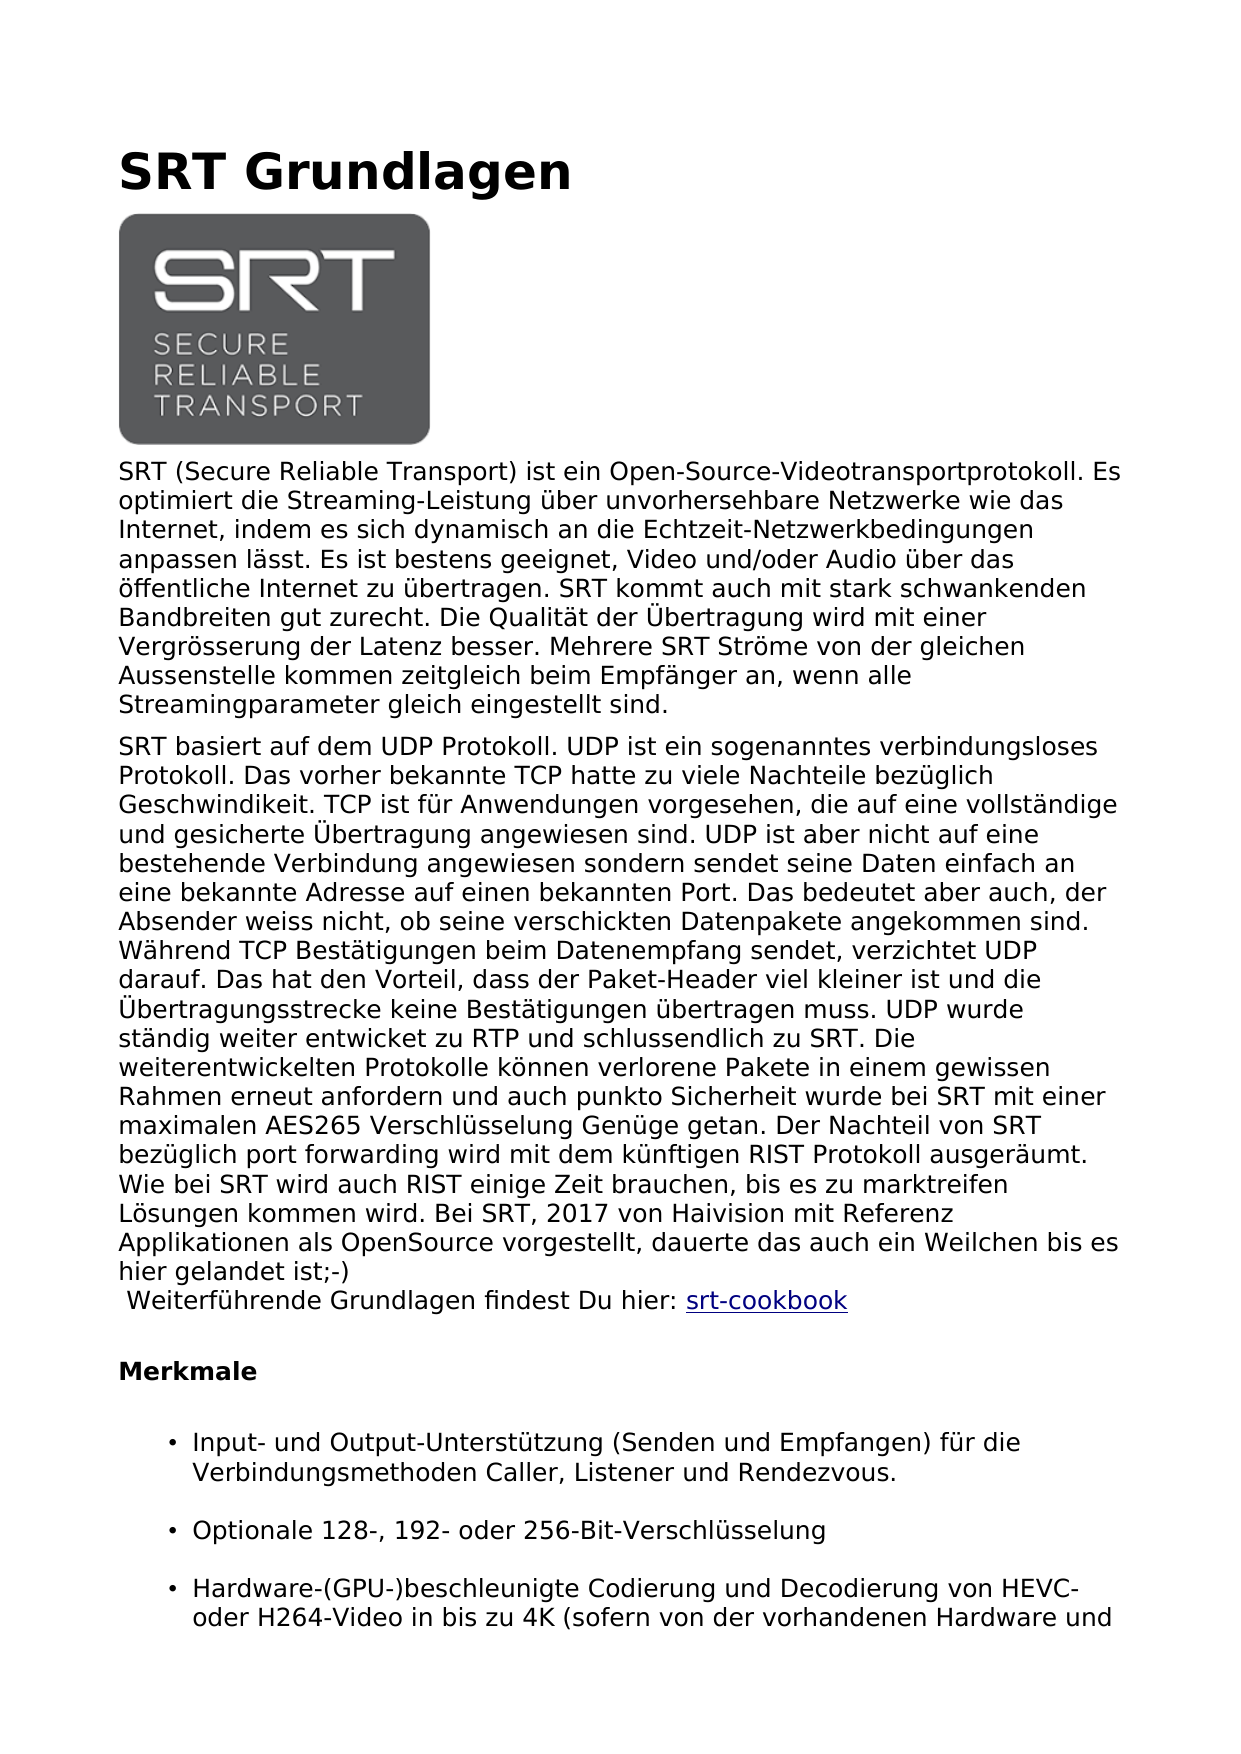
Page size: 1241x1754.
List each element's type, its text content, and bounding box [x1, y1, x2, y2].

text SRT (Secure Reliable Transport) ist ein Open-Source-Videotransportprotokoll. Es optimiert die Streaming-Leistung über unvorhersehbare Netzwerke wie das Internet, indem es sich dynamisch an die Echtzeit-Netzwerkbedingungen anpassen lässt. Es ist bestens geeignet, Video und/oder Audio über das öffentliche Internet zu übertragen. SRT kommt auch mit stark schwankenden Bandbreiten gut zurecht. Die Qualität der Übertragung wird mit einer Vergrösserung der Latenz besser. Mehrere SRT Ströme von der gleichen Aussenstelle kommen zeitgleich beim Empfänger an, wenn alle Streamingparameter gleich eingestellt sind. [118, 457, 1122, 720]
subtitle SRT Grundlagen [118, 143, 1122, 201]
text SRT basiert auf dem UDP Protokoll. UDP ist ein sogenanntes verbindungsloses Protokoll. Das vorher bekannte TCP hatte zu viele Nachteile bezüglich Geschwindikeit. TCP ist für Anwendungen vorgesehen, die auf eine vollständige und gesicherte Übertragung angewiesen sind. UDP ist aber nicht auf eine bestehende Verbindung angewiesen sondern sendet seine Daten einfach an eine bekannte Adresse auf einen bekannten Port. Das bedeutet aber auch, der Absender weiss nicht, ob seine verschickten Datenpakete angekommen sind. Während TCP Bestätigungen beim Datenempfang sendet, verzichtet UDP darauf. Das hat den Vorteil, dass der Paket-Header viel kleiner ist und die Übertragungsstrecke keine Bestätigungen übertragen muss. UDP wurde ständig weiter entwicket zu RTP und schlussendlich zu SRT. Die weiterentwickelten Protokolle können verlorene Pakete in einem gewissen Rahmen erneut anfordern und auch punkto Sicherheit wurde bei SRT mit einer maximalen AES265 Verschlüsselung Genüge getan. Der Nachteil von SRT bezüglich port forwarding wird mit dem künftigen RIST Protokoll ausgeräumt. Wie bei SRT wird auch RIST einige Zeit brauchen, bis es zu marktreifen Lösungen kommen wird. Bei SRT, 2017 von Haivision mit Referenz Applikationen als OpenSource vorgestellt, dauerte das auch ein Weilchen bis es hier gelandet ist;-) Weiterführende Grundlagen findest Du hier: srt-cookbook [118, 732, 1122, 1345]
list Hardware-(GPU-)beschleunigte Codierung und Decodierung von HEVC- oder H264-Video in bis zu 4K (sofern von der vorhandenen Hardware und [177, 1574, 1122, 1633]
list Input- und Output-Unterstützung (Senden und Empfangen) für die Verbindungsmethoden Caller, Listener und Rendezvous. [177, 1428, 1122, 1516]
picture [118, 213, 431, 445]
list Optionale 128-, 192- oder 256-Bit-Verschlüsselung [177, 1516, 1122, 1574]
text Merkmale [118, 1357, 1122, 1387]
